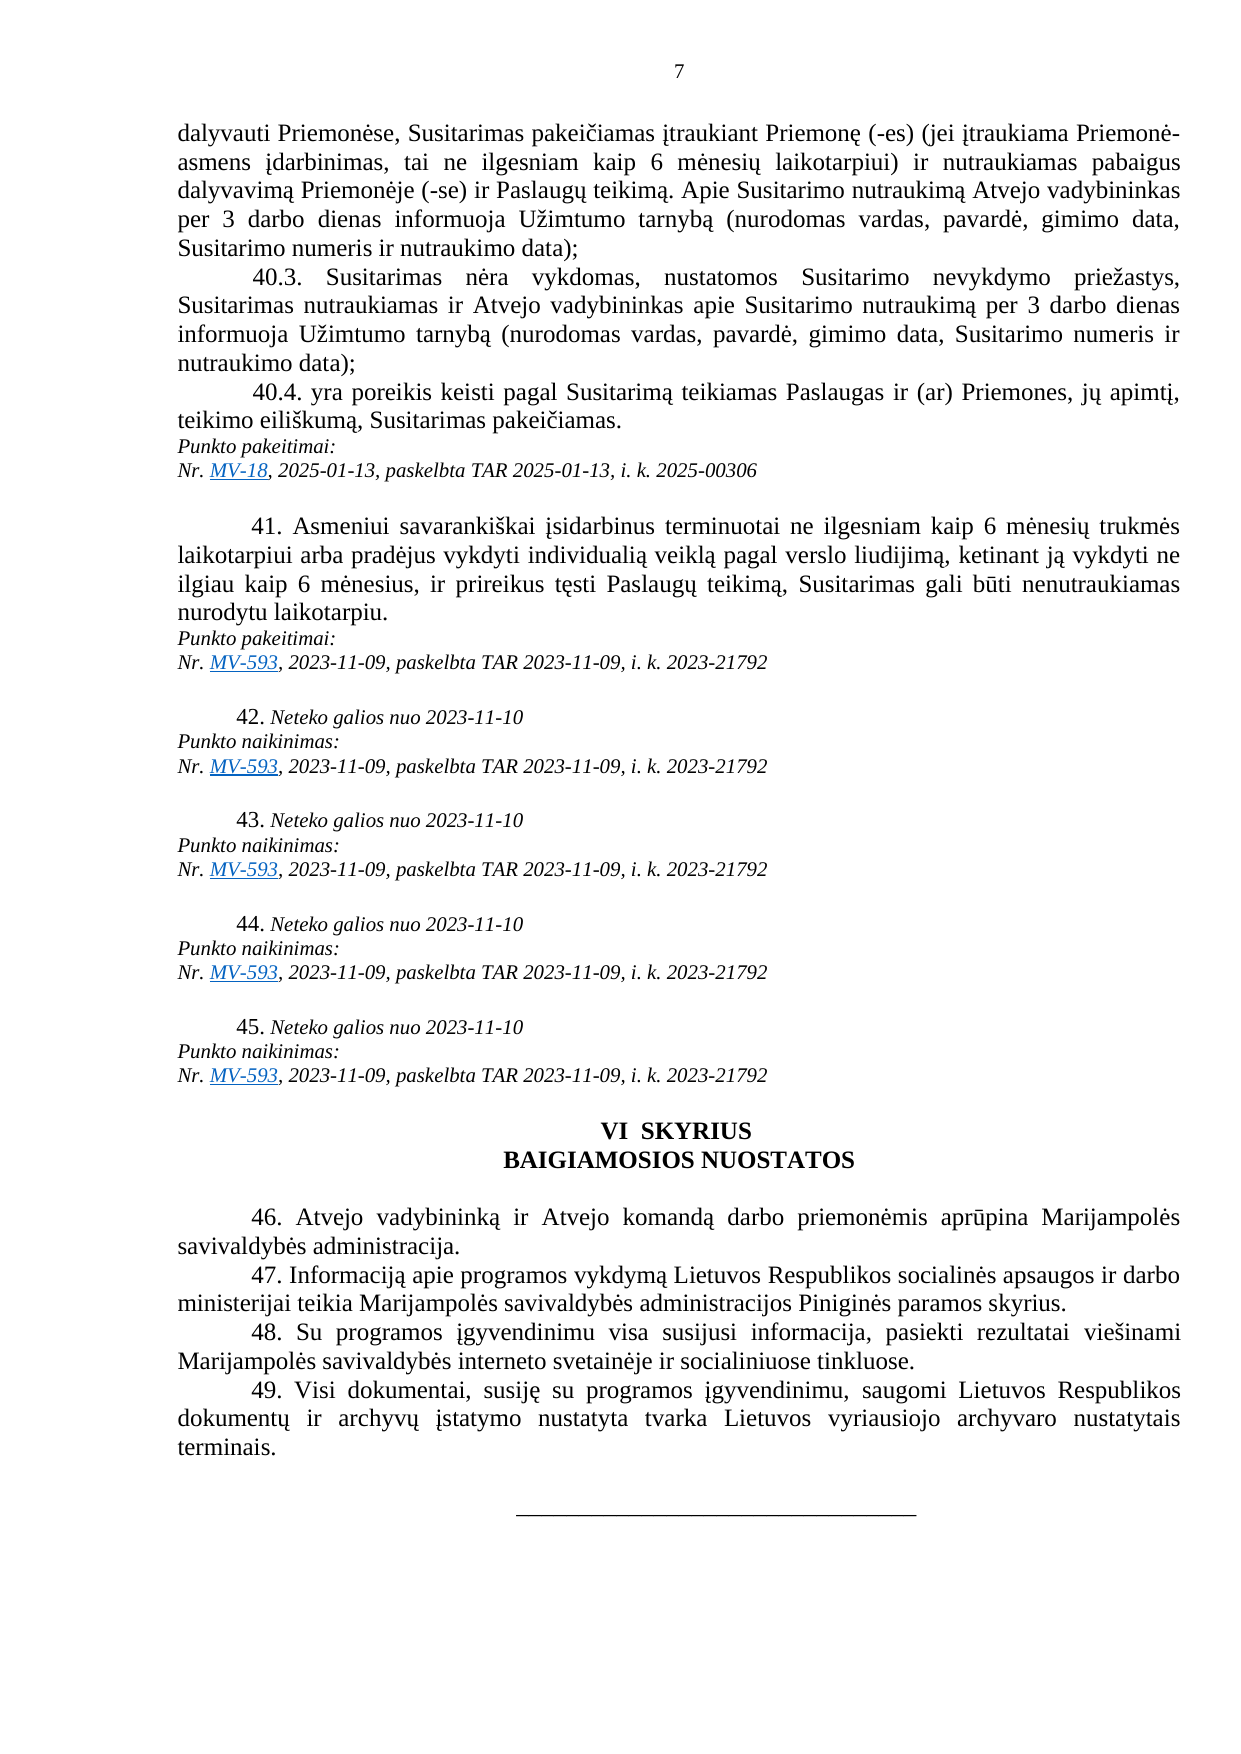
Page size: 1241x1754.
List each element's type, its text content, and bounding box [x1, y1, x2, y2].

text Punkto naikinimas: [177, 1039, 1181, 1063]
text 46. Atvejo vadybininką ir Atvejo komandą darbo priemonėmis aprūpina Marijampolės savivaldybės administracija. [177, 1202, 1181, 1260]
text 48. Su programos įgyvendinimu visa susijusi informacija, pasiekti rezultatai viešinami Marijampolės savivaldybės interneto svetainėje ir socialiniuose tinkluose. [177, 1317, 1181, 1375]
text 44. Neteko galios nuo 2023-11-10 [177, 909, 1181, 936]
text 42. Neteko galios nuo 2023-11-10 [177, 703, 1181, 729]
text VI SKYRIUS [177, 1116, 1181, 1145]
text Punkto pakeitimai: [177, 434, 1181, 458]
text Punkto naikinimas: [177, 833, 1181, 857]
text 43. Neteko galios nuo 2023-11-10 [177, 806, 1181, 833]
text dalyvauti Priemonėse, Susitarimas pakeičiamas įtraukiant Priemonę (-es) (jei įtraukiama Priemonė-asmens įdarbinimas, tai ne ilgesniam kaip 6 mėnesių laikotarpiui) ir nutraukiamas pabaigus dalyvavimą Priemonėje (-se) ir Paslaugų teikimą. Apie Susitarimo nutraukimą Atvejo vadybininkas per 3 darbo dienas informuoja Užimtumo tarnybą (nurodomas vardas, pavardė, gimimo data, Susitarimo numeris ir nutraukimo data); [177, 118, 1181, 262]
text Nr. MV-593, 2023-11-09, paskelbta TAR 2023-11-09, i. k. 2023-21792 [177, 960, 1181, 984]
text Nr. MV-18, 2025-01-13, paskelbta TAR 2025-01-13, i. k. 2025-00306 [177, 458, 1181, 482]
text Punkto pakeitimai: [177, 626, 1181, 650]
text Punkto naikinimas: [177, 936, 1181, 960]
text ________________________________ [177, 1490, 1181, 1518]
text 49. Visi dokumentai, susiję su programos įgyvendinimu, saugomi Lietuvos Respublikos dokumentų ir archyvų įstatymo nustatyta tvarka Lietuvos vyriausiojo archyvaro nustatytais terminais. [177, 1375, 1181, 1461]
text Nr. MV-593, 2023-11-09, paskelbta TAR 2023-11-09, i. k. 2023-21792 [177, 1063, 1181, 1087]
text 40.4. yra poreikis keisti pagal Susitarimą teikiamas Paslaugas ir (ar) Priemones, jų apimtį, teikimo eiliškumą, Susitarimas pakeičiamas. [177, 377, 1181, 434]
text 40.3. Susitarimas nėra vykdomas, nustatomos Susitarimo nevykdymo priežastys, Susitarimas nutraukiamas ir Atvejo vadybininkas apie Susitarimo nutraukimą per 3 darbo dienas informuoja Užimtumo tarnybą (nurodomas vardas, pavardė, gimimo data, Susitarimo numeris ir nutraukimo data); [177, 262, 1181, 377]
text Nr. MV-593, 2023-11-09, paskelbta TAR 2023-11-09, i. k. 2023-21792 [177, 650, 1181, 674]
text BAIGIAMOSIOS NUOSTATOS [177, 1145, 1181, 1173]
text Nr. MV-593, 2023-11-09, paskelbta TAR 2023-11-09, i. k. 2023-21792 [177, 753, 1181, 778]
text Punkto naikinimas: [177, 729, 1181, 753]
text 41. Asmeniui savarankiškai įsidarbinus terminuotai ne ilgesniam kaip 6 mėnesių trukmės laikotarpiui arba pradėjus vykdyti individualią veiklą pagal verslo liudijimą, ketinant ją vykdyti ne ilgiau kaip 6 mėnesius, ir prireikus tęsti Paslaugų teikimą, Susitarimas gali būti nenutraukiamas nurodytu laikotarpiu. [177, 511, 1181, 626]
text 47. Informaciją apie programos vykdymą Lietuvos Respublikos socialinės apsaugos ir darbo ministerijai teikia Marijampolės savivaldybės administracijos Piniginės paramos skyrius. [177, 1260, 1181, 1317]
text Nr. MV-593, 2023-11-09, paskelbta TAR 2023-11-09, i. k. 2023-21792 [177, 857, 1181, 881]
text 45. Neteko galios nuo 2023-11-10 [177, 1013, 1181, 1039]
